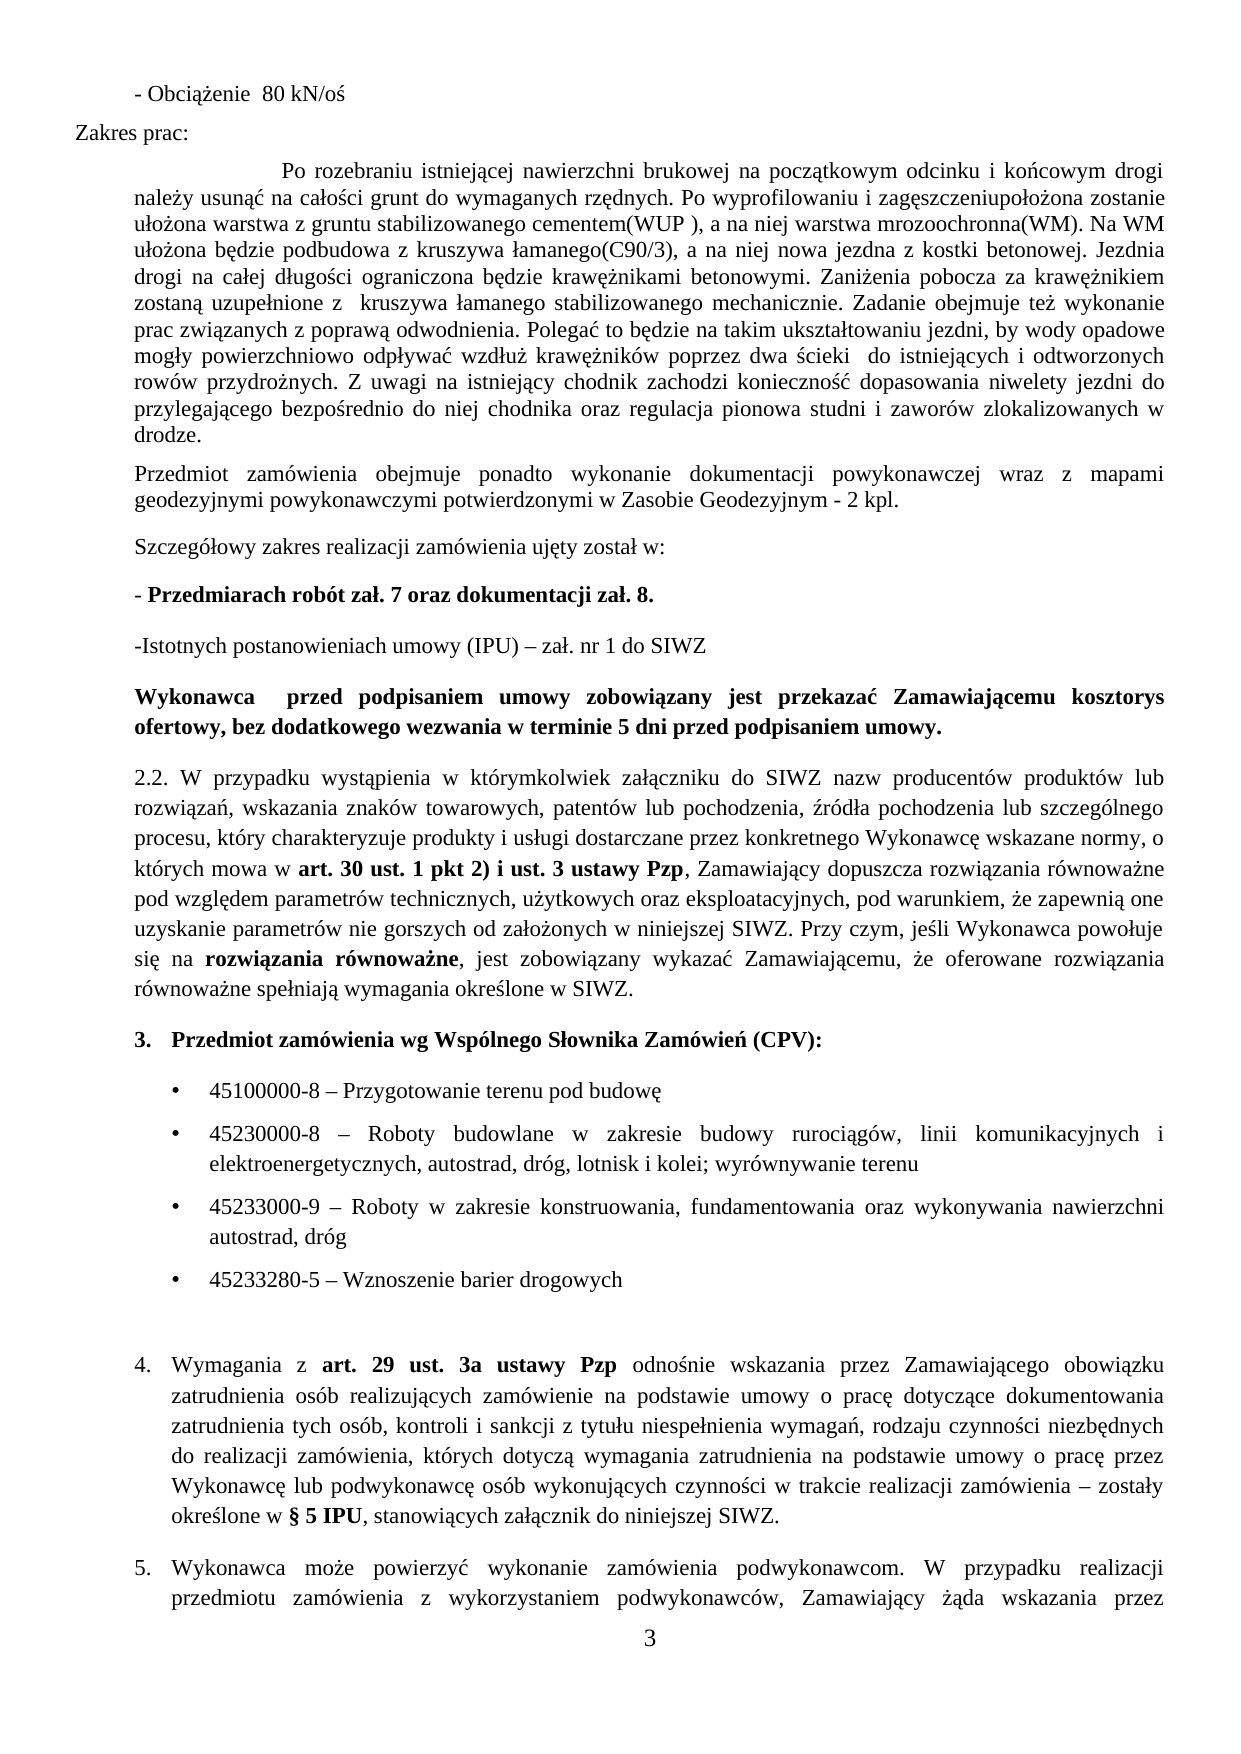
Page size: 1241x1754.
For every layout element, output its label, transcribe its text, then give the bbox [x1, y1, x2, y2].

list 45233000-9 – Roboty w zakresie konstruowania, fundamentowania oraz wykonywania nawierzchni autostrad, dróg [172, 1193, 1165, 1250]
text 2.2. W przypadku wystąpienia w którymkolwiek załączniku do SIWZ nazw producentów produktów lub rozwiązań, wskazania znaków towarowych, patentów lub pochodzenia, źródła pochodzenia lub szczególnego procesu, który charakteryzuje produkty i usługi dostarczane przez konkretnego Wykonawcę wskazane normy, o których mowa w art. 30 ust. 1 pkt 2) i ust. 3 ustawy Pzp, Zamawiający dopuszcza rozwiązania równoważne pod względem parametrów technicznych, użytkowych oraz eksploatacyjnych, pod warunkiem, że zapewnią one uzyskanie parametrów nie gorszych od założonych w niniejszej SIWZ. Przy czym, jeśli Wykonawca powołuje się na rozwiązania równoważne, jest zobowiązany wykazać Zamawiającemu, że oferowane rozwiązania równoważne spełniają wymagania określone w SIWZ. [134, 764, 1165, 1002]
text Przedmiot zamówienia obejmuje ponadto wykonanie dokumentacji powykonawczej wraz z mapami geodezyjnymi powykonawczymi potwierdzonymi w Zasobie Geodezyjnym - 2 kpl. [134, 460, 1165, 513]
text Po rozebraniu istniejącej nawierzchni brukowej na początkowym odcinku i końcowym drogi należy usunąć na całości grunt do wymaganych rzędnych. Po wyprofilowaniu i zagęszczeniupołożona zostanie ułożona warstwa z gruntu stabilizowanego cementem(WUP ), a na niej warstwa mrozoochronna(WM). Na WM ułożona będzie podbudowa z kruszywa łamanego(C90/3), a na niej nowa jezdna z kostki betonowej. Jezdnia drogi na całej długości ograniczona będzie krawężnikami betonowymi. Zaniżenia pobocza za krawężnikiem zostaną uzupełnione z kruszywa łamanego stabilizowanego mechanicznie. Zadanie obejmuje też wykonanie prac związanych z poprawą odwodnienia. Polegać to będzie na takim ukształtowaniu jezdni, by wody opadowe mogły powierzchniowo odpływać wzdłuż krawężników poprzez dwa ścieki do istniejących i odtworzonych rowów przydrożnych. Z uwagi na istniejący chodnik zachodzi konieczność dopasowania niwelety jezdni do przylegającego bezpośrednio do niej chodnika oraz regulacja pionowa studni i zaworów zlokalizowanych w drodze. [134, 157, 1166, 447]
list Przedmiot zamówienia wg Wspólnego Słownika Zamówień (CPV): [134, 1026, 1165, 1053]
list Wymagania z art. 29 ust. 3a ustawy Pzp odnośnie wskazania przez Zamawiającego obowiązku zatrudnienia osób realizujących zamówienie na podstawie umowy o pracę dotyczące dokumentowania zatrudnienia tych osób, kontroli i sankcji z tytułu niespełnienia wymagań, rodzaju czynności niezbędnych do realizacji zamówienia, których dotyczą wymagania zatrudnienia na podstawie umowy o pracę przez Wykonawcę lub podwykonawcę osób wykonujących czynności w trakcie realizacji zamówienia – zostały określone w § 5 IPU, stanowiących załącznik do niniejszej SIWZ. [134, 1351, 1165, 1529]
text - Obciążenie 80 kN/oś [134, 80, 1165, 106]
list 45230000-8 – Roboty budowlane w zakresie budowy rurociągów, linii komunikacyjnych i elektroenergetycznych, autostrad, dróg, lotnisk i kolei; wyrównywanie terenu [172, 1120, 1165, 1177]
text -Istotnych postanowieniach umowy (IPU) – zał. nr 1 do SIWZ [134, 632, 1165, 658]
text Szczegółowy zakres realizacji zamówienia ujęty został w: [134, 533, 1165, 560]
list 45100000-8 – Przygotowanie terenu pod budowę [172, 1077, 1165, 1104]
text - Przedmiarach robót zał. 7 oraz dokumentacji zał. 8. [134, 581, 1165, 607]
text Wykonawca przed podpisaniem umowy zobowiązany jest przekazać Zamawiającemu kosztorys ofertowy, bez dodatkowego wezwania w terminie 5 dni przed podpisaniem umowy. [134, 683, 1165, 739]
list Wykonawca może powierzyć wykonanie zamówienia podwykonawcom. W przypadku realizacji przedmiotu zamówienia z wykorzystaniem podwykonawców, Zamawiający żąda wskazania przez [134, 1553, 1165, 1610]
list 45233280-5 – Wznoszenie barier drogowych [172, 1266, 1165, 1292]
text Zakres prac: [75, 119, 1165, 145]
